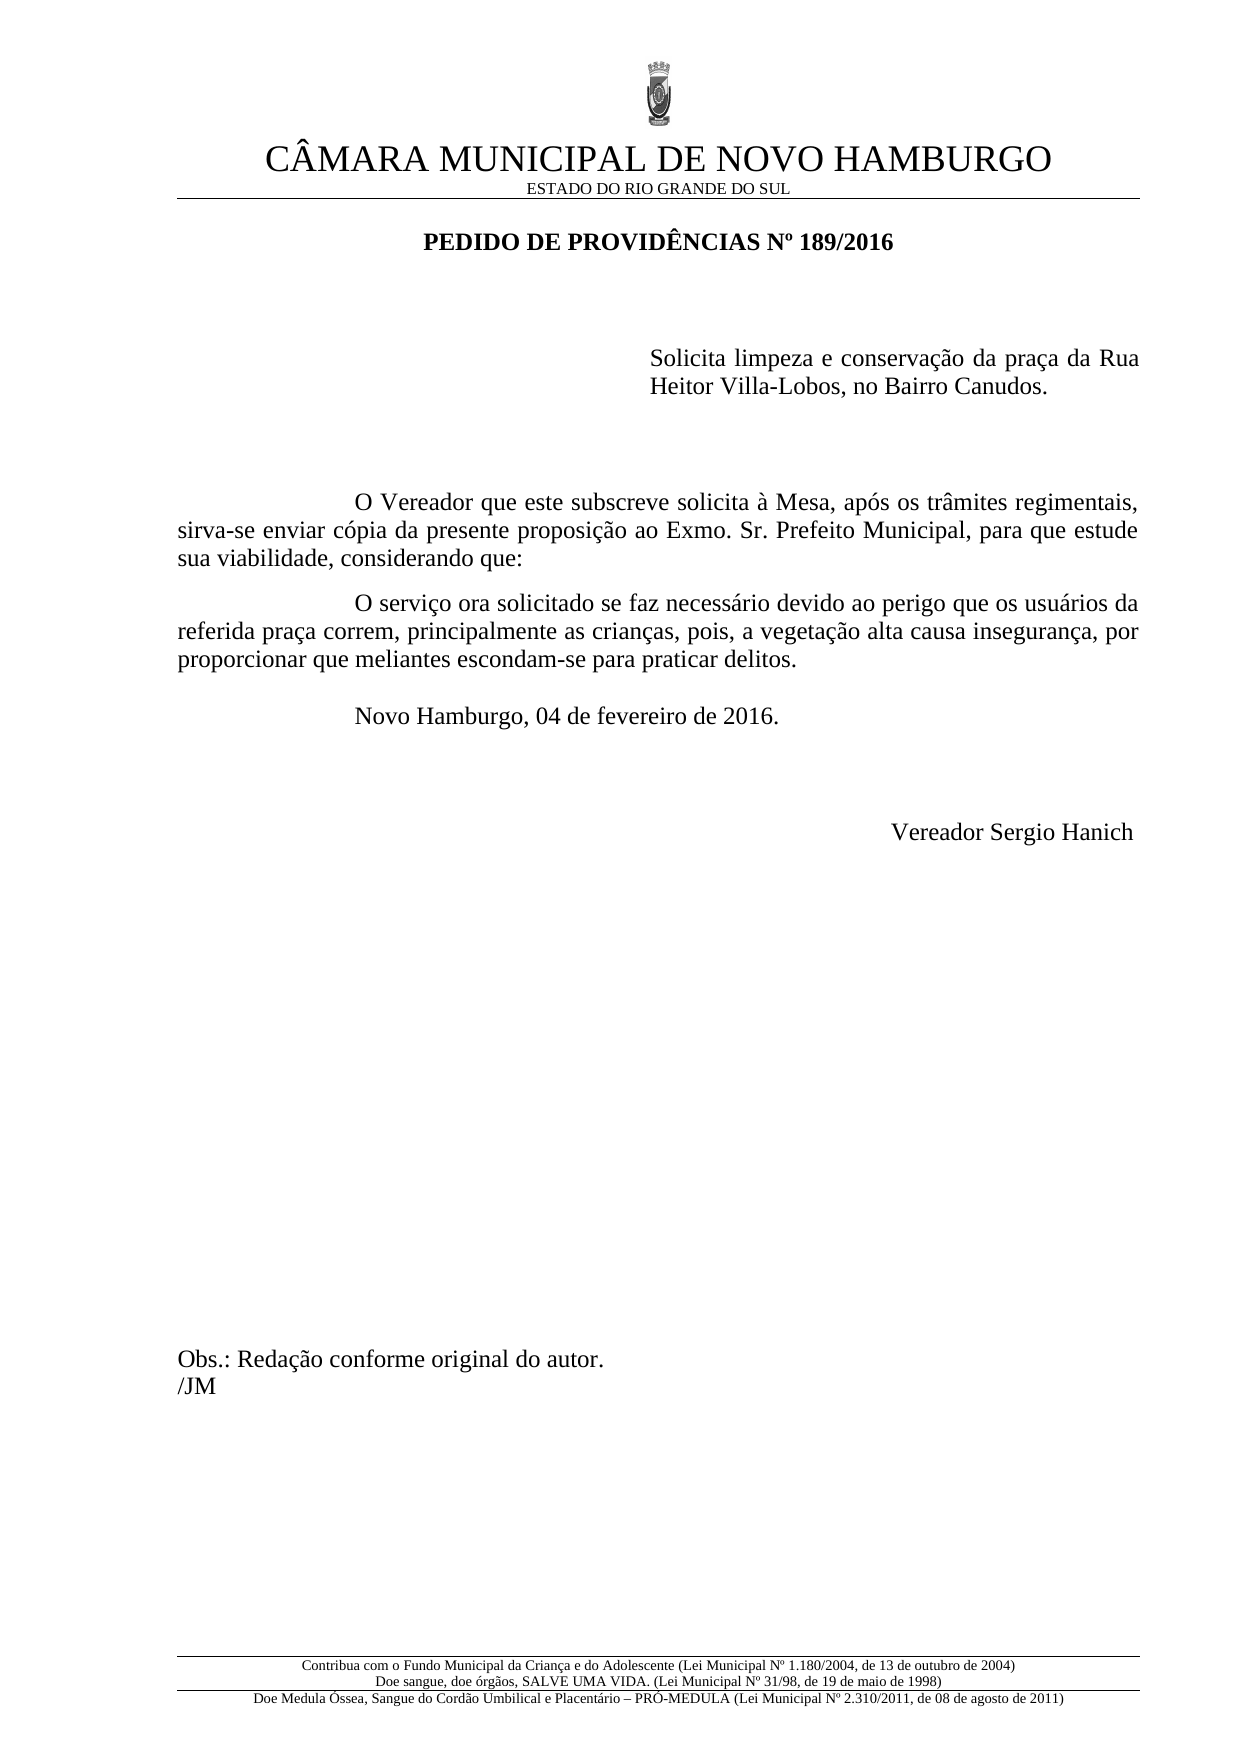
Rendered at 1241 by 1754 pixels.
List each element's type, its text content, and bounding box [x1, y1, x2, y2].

text O serviço ora solicitado se faz necessário devido ao perigo que os usuários da referida praça correm, principalmente as crianças, pois, a vegetação alta causa insegurança, por proporcionar que meliantes escondam-se para praticar delitos. [177, 589, 1140, 672]
text Obs.: Redação conforme original do autor. [177, 1345, 1140, 1372]
text PEDIDO DE PROVIDÊNCIAS Nº 189/2016 [177, 228, 1140, 256]
text /JM [177, 1372, 1140, 1400]
text Solicita limpeza e conservação da praça da Rua Heitor Villa-Lobos, no Bairro Canudos. [649, 344, 1140, 400]
text Novo Hamburgo, 04 de fevereiro de 2016. [177, 702, 1140, 730]
text O Vereador que este subscreve solicita à Mesa, após os trâmites regimentais, sirva-se enviar cópia da presente proposição ao Exmo. Sr. Prefeito Municipal, para que estude sua viabilidade, considerando que: [177, 488, 1140, 572]
text Vereador Sergio Hanich [177, 818, 1140, 846]
